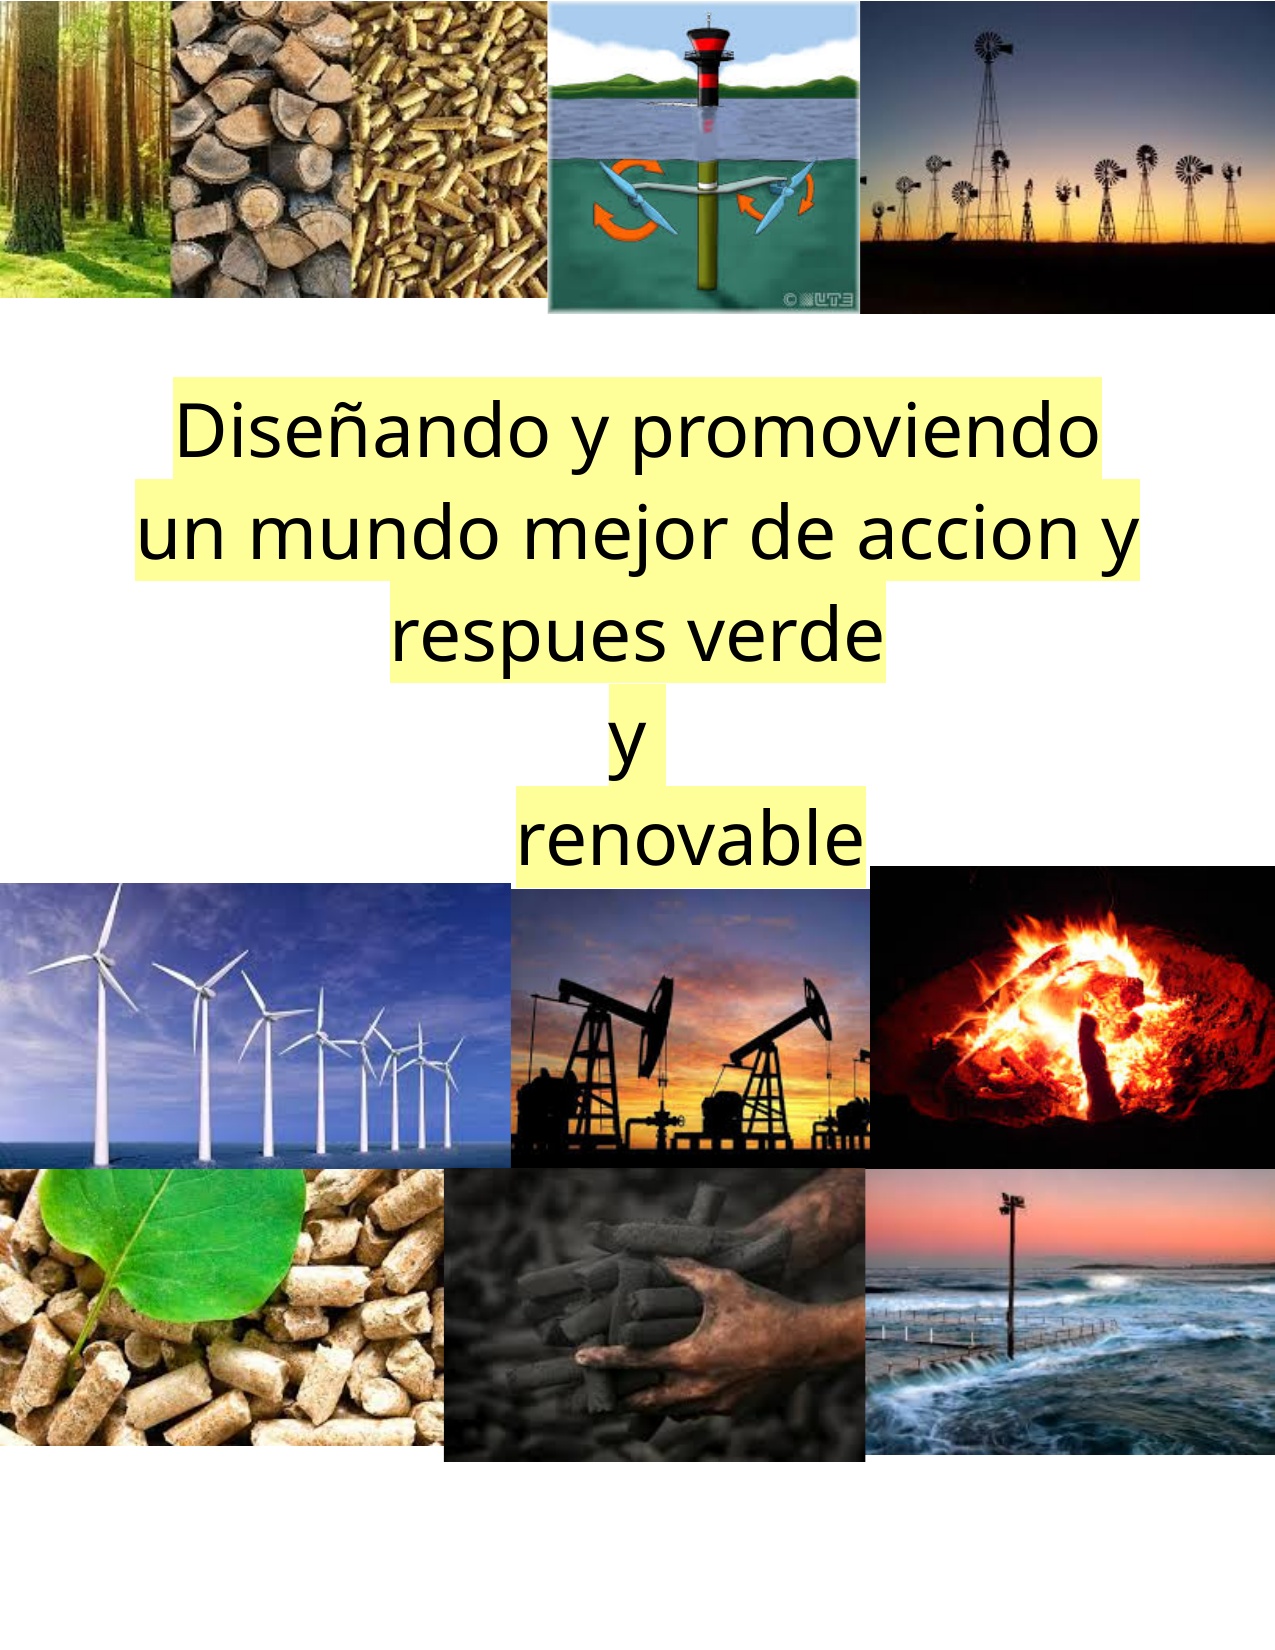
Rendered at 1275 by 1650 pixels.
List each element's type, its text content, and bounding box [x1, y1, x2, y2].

picture [0, 866, 1275, 1462]
text Diseñando y promoviendo un mundo mejor de accion y respues verde [118, 377, 1157, 683]
text y [118, 683, 1157, 786]
picture [0, 1, 1275, 314]
text renovable [118, 786, 1157, 888]
